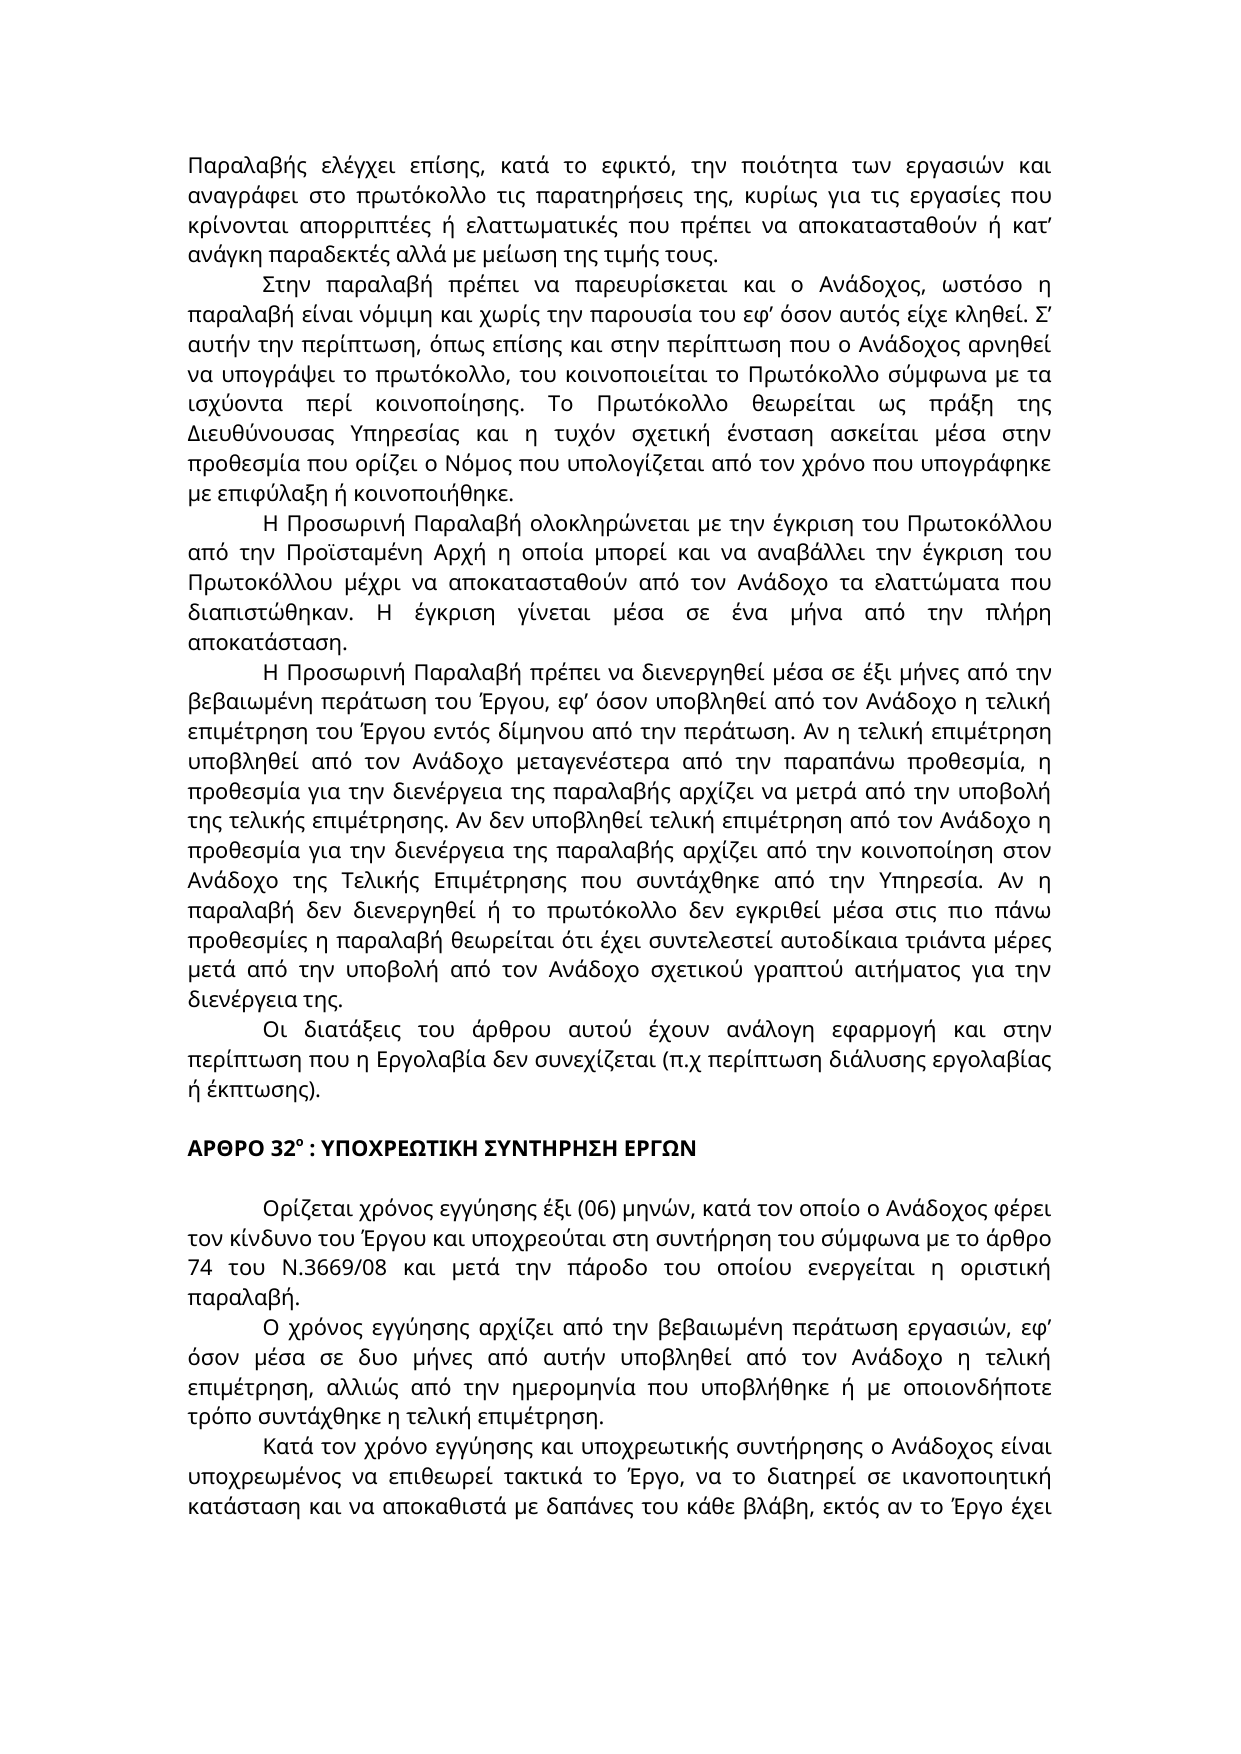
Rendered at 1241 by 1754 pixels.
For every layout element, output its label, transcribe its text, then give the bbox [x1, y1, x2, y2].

text ΑΡΘΡΟ 32ο : ΥΠΟΧΡΕΩΤΙΚΗ ΣΥΝΤΗΡΗΣΗ ΕΡΓΩΝ [187, 1133, 1053, 1163]
text Οι διατάξεις του άρθρου αυτού έχουν ανάλογη εφαρμογή και στην περίπτωση που η Εργολαβία δεν συνεχίζεται (π.χ περίπτωση διάλυσης εργολαβίας ή έκπτωσης). [187, 1014, 1053, 1103]
text Παραλαβής ελέγχει επίσης, κατά το εφικτό, την ποιότητα των εργασιών και αναγράφει στο πρωτόκολλο τις παρατηρήσεις της, κυρίως για τις εργασίες που κρίνονται απορριπτέες ή ελαττωματικές που πρέπει να αποκατασταθούν ή κατ’ ανάγκη παραδεκτές αλλά με μείωση της τιμής τους. [187, 150, 1053, 269]
text Ορίζεται χρόνος εγγύησης έξι (06) μηνών, κατά τον οποίο ο Ανάδοχος φέρει τον κίνδυνο του Έργου και υποχρεούται στη συντήρηση του σύμφωνα με το άρθρο 74 του Ν.3669/08 και μετά την πάροδο του οποίου ενεργείται η οριστική παραλαβή. [187, 1193, 1053, 1312]
text Η Προσωρινή Παραλαβή ολοκληρώνεται με την έγκριση του Πρωτοκόλλου από την Προϊσταμένη Αρχή η οποία μπορεί και να αναβάλλει την έγκριση του Πρωτοκόλλου μέχρι να αποκατασταθούν από τον Ανάδοχο τα ελαττώματα που διαπιστώθηκαν. Η έγκριση γίνεται μέσα σε ένα μήνα από την πλήρη αποκατάσταση. [187, 507, 1053, 656]
text Ο χρόνος εγγύησης αρχίζει από την βεβαιωμένη περάτωση εργασιών, εφ’ όσον μέσα σε δυο μήνες από αυτήν υποβληθεί από τον Ανάδοχο η τελική επιμέτρηση, αλλιώς από την ημερομηνία που υποβλήθηκε ή με οποιονδήποτε τρόπο συντάχθηκε η τελική επιμέτρηση. [187, 1312, 1053, 1431]
text Στην παραλαβή πρέπει να παρευρίσκεται και ο Ανάδοχος, ωστόσο η παραλαβή είναι νόμιμη και χωρίς την παρουσία του εφ’ όσον αυτός είχε κληθεί. Σ’ αυτήν την περίπτωση, όπως επίσης και στην περίπτωση που ο Ανάδοχος αρνηθεί να υπογράψει το πρωτόκολλο, του κοινοποιείται το Πρωτόκολλο σύμφωνα με τα ισχύοντα περί κοινοποίησης. Το Πρωτόκολλο θεωρείται ως πράξη της Διευθύνουσας Υπηρεσίας και η τυχόν σχετική ένσταση ασκείται μέσα στην προθεσμία που ορίζει ο Νόμος που υπολογίζεται από τον χρόνο που υπογράφηκε με επιφύλαξη ή κοινοποιήθηκε. [187, 269, 1053, 507]
text Κατά τον χρόνο εγγύησης και υποχρεωτικής συντήρησης ο Ανάδοχος είναι υποχρεωμένος να επιθεωρεί τακτικά το Έργο, να το διατηρεί σε ικανοποιητική κατάσταση και να αποκαθιστά με δαπάνες του κάθε βλάβη, εκτός αν το Έργο έχει [187, 1431, 1053, 1520]
text Η Προσωρινή Παραλαβή πρέπει να διενεργηθεί μέσα σε έξι μήνες από την βεβαιωμένη περάτωση του Έργου, εφ’ όσον υποβληθεί από τον Ανάδοχο η τελική επιμέτρηση του Έργου εντός δίμηνου από την περάτωση. Αν η τελική επιμέτρηση υποβληθεί από τον Ανάδοχο μεταγενέστερα από την παραπάνω προθεσμία, η προθεσμία για την διενέργεια της παραλαβής αρχίζει να μετρά από την υποβολή της τελικής επιμέτρησης. Αν δεν υποβληθεί τελική επιμέτρηση από τον Ανάδοχο η προθεσμία για την διενέργεια της παραλαβής αρχίζει από την κοινοποίηση στον Ανάδοχο της Τελικής Επιμέτρησης που συντάχθηκε από την Υπηρεσία. Αν η παραλαβή δεν διενεργηθεί ή το πρωτόκολλο δεν εγκριθεί μέσα στις πιο πάνω προθεσμίες η παραλαβή θεωρείται ότι έχει συντελεστεί αυτοδίκαια τριάντα μέρες μετά από την υποβολή από τον Ανάδοχο σχετικού γραπτού αιτήματος για την διενέργεια της. [187, 656, 1053, 1014]
